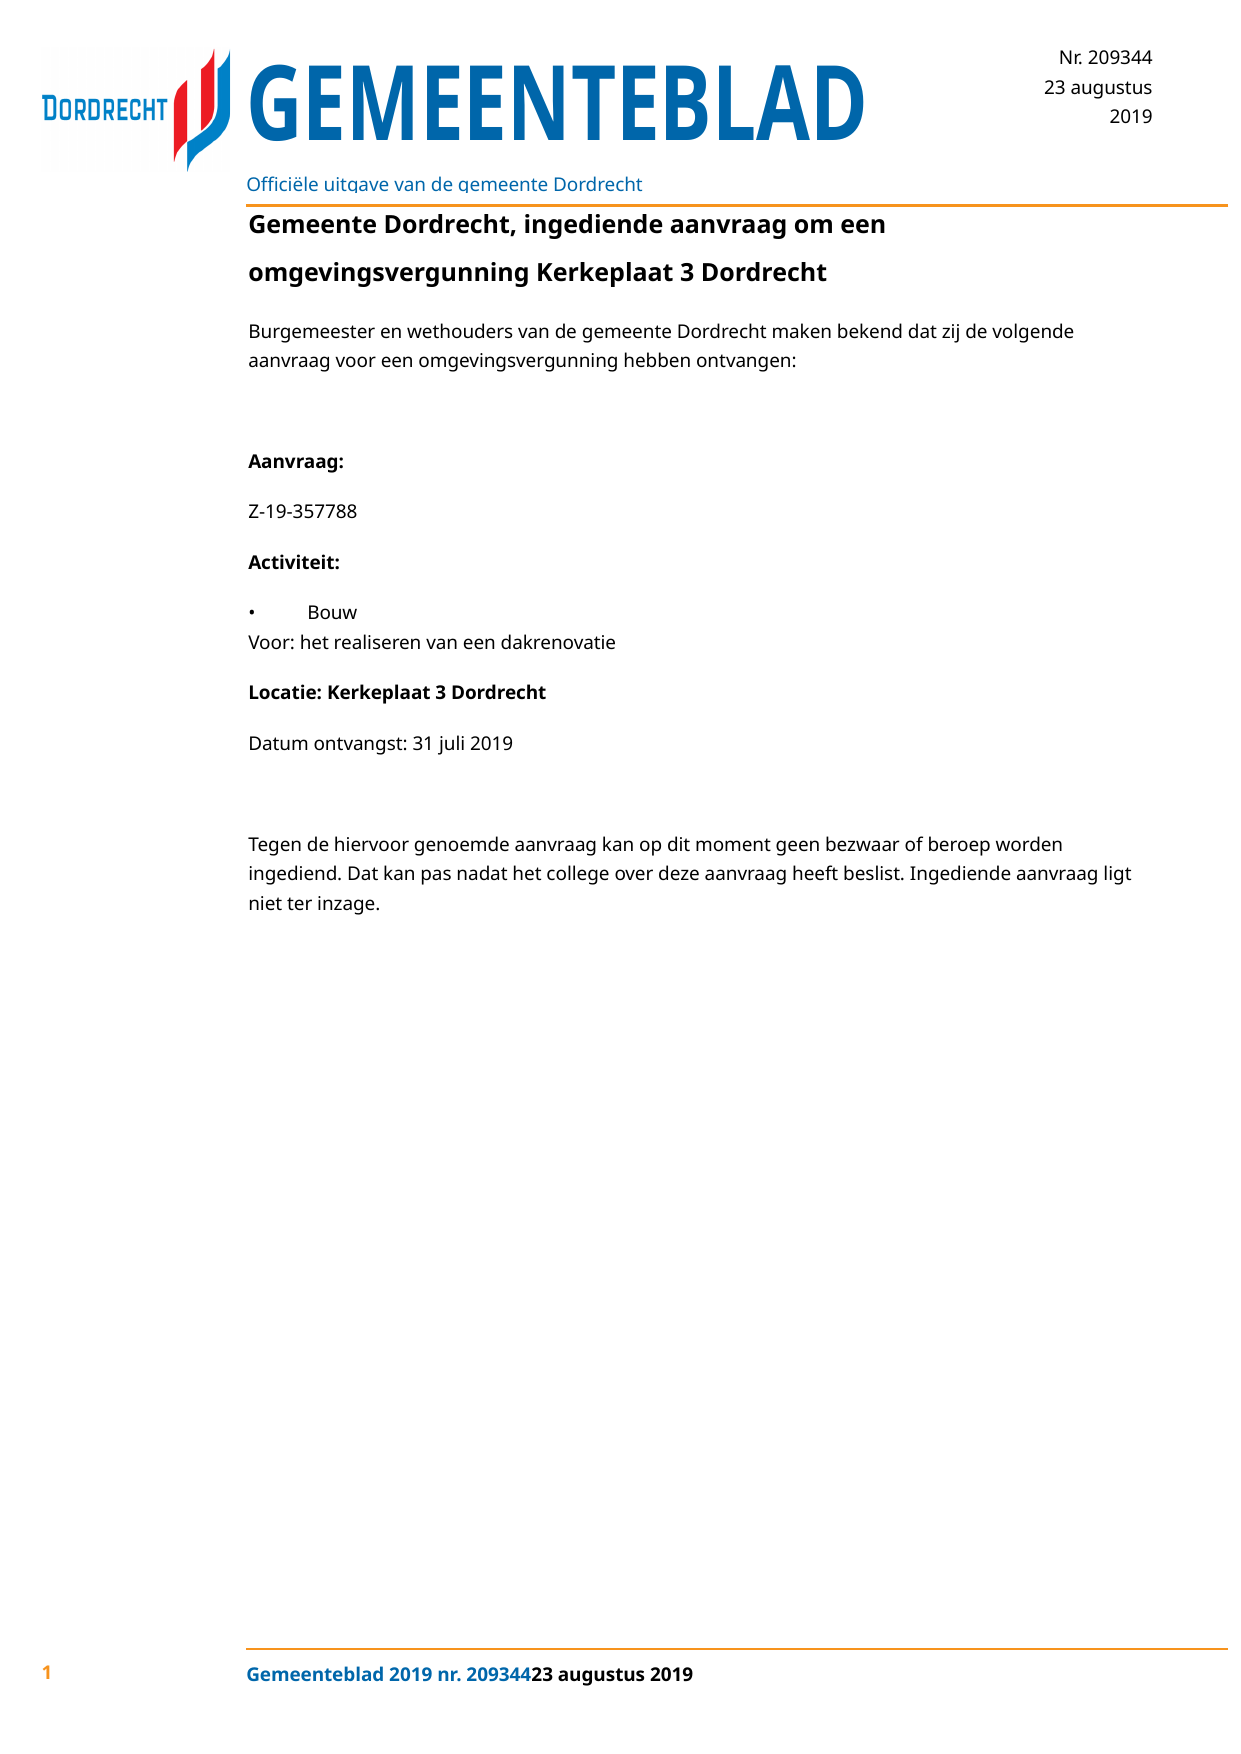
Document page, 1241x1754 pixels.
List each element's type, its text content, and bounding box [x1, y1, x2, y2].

picture [41, 47, 231, 172]
text Z-19-357788 [248, 499, 1152, 524]
text Aanvraag: [248, 448, 1152, 474]
list Bouw [248, 599, 1152, 625]
text Datum ontvangst: 31 juli 2019 [248, 730, 1152, 756]
text Locatie: Kerkeplaat 3 Dordrecht [248, 679, 1152, 705]
text Activiteit: [248, 549, 1152, 575]
text Gemeente Dordrecht, ingediende aanvraag om een omgevingsvergunning Kerkeplaat 3 Dordrecht [248, 207, 1152, 288]
text Voor: het realiseren van een dakrenovatie [248, 629, 1152, 655]
text Burgemeester en wethouders van de gemeente Dordrecht maken bekend dat zij de volgende aanvraag voor een omgevingsvergunning hebben ontvangen: [248, 318, 1152, 373]
text Tegen de hiervoor genoemde aanvraag kan op dit moment geen bezwaar of beroep worden ingediend. Dat kan pas nadat het college over deze aanvraag heeft beslist. Ingediende aanvraag ligt niet ter inzage. [248, 831, 1152, 916]
